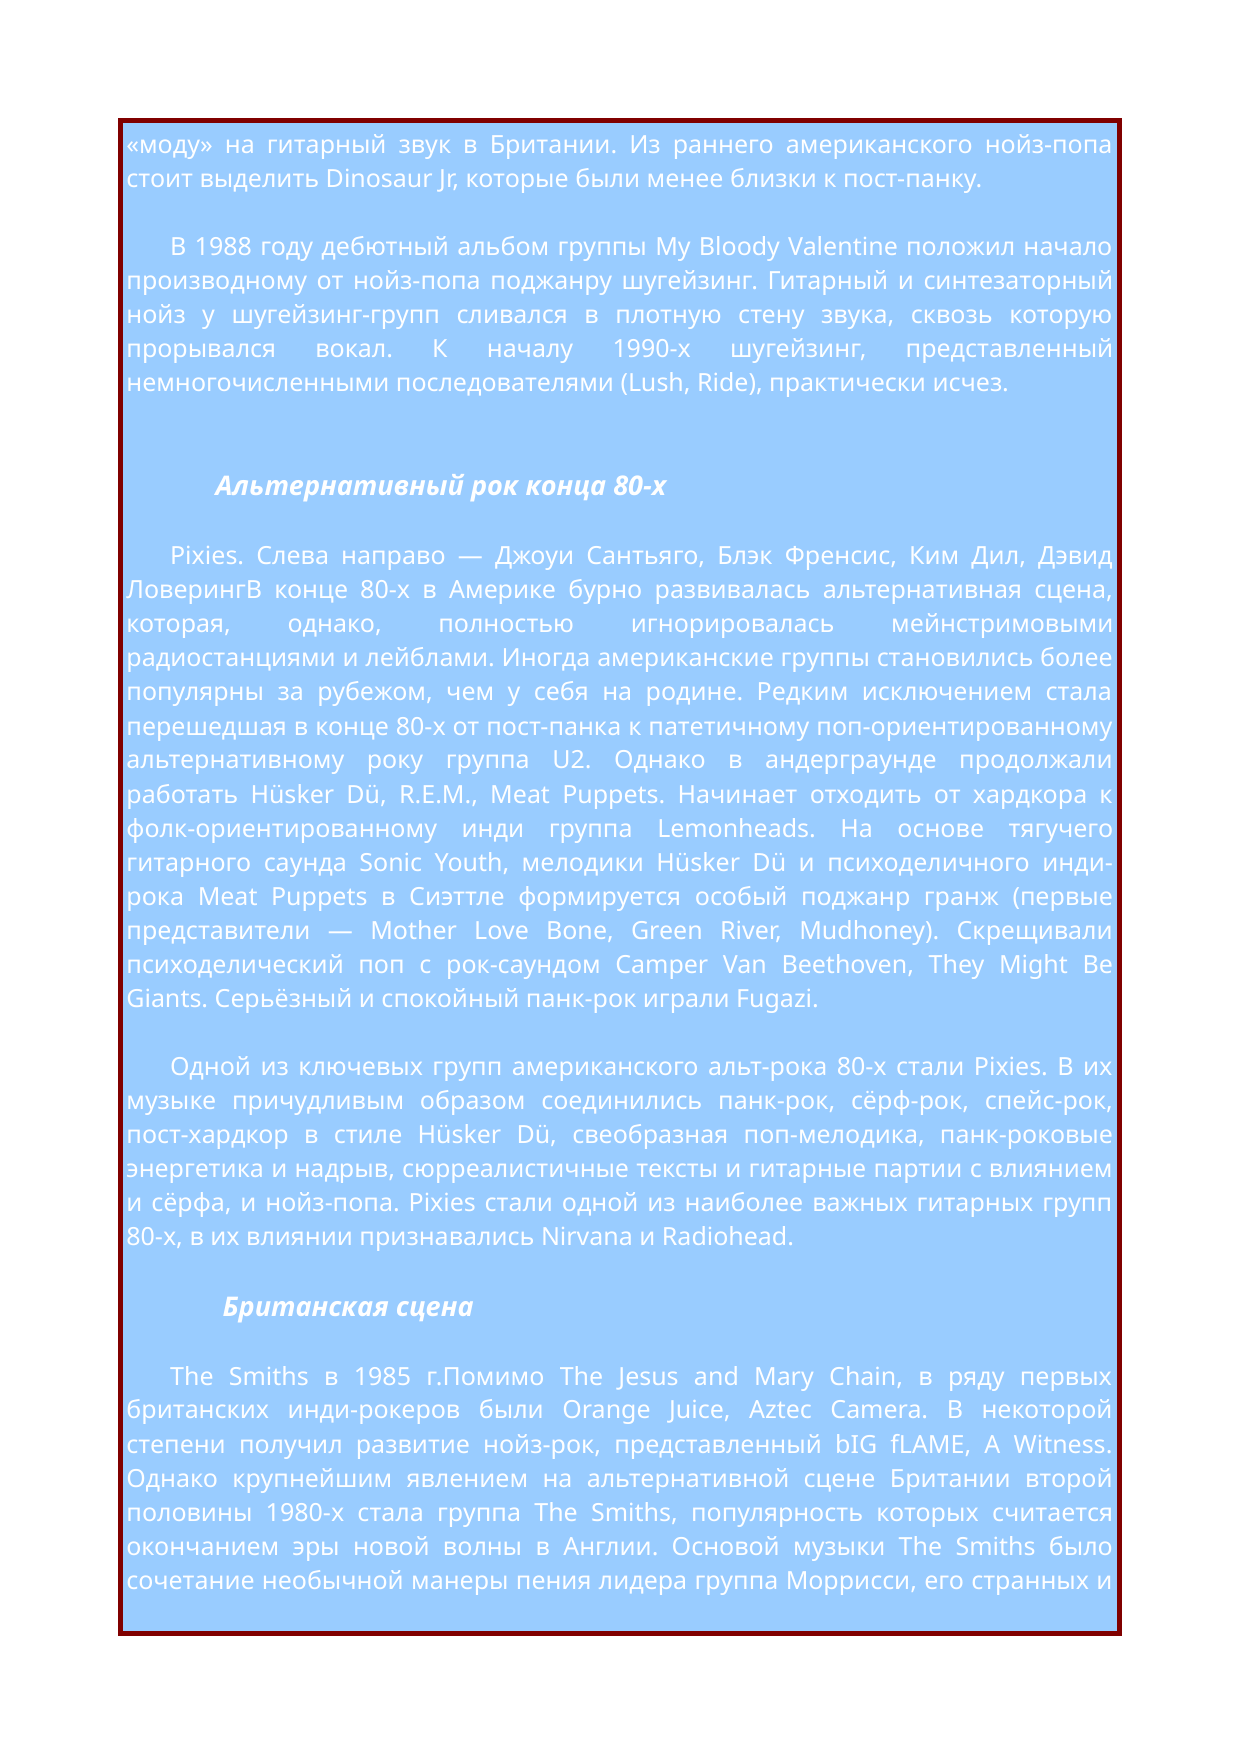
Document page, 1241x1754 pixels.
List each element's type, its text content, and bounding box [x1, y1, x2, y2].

text Одной из ключевых групп американского альт-рока 80-х стали Pixies. В их музыке причудливым образом соединились панк-рок, сёрф-рок, спейс-рок, пост-хардкор в стиле Hüsker Dü, свеобразная поп-мелодика, панк-роковые энергетика и надрыв, сюрреалистичные тексты и гитарные партии с влиянием и сёрфа, и нойз-попа. Pixies стали одной из наиболее важных гитарных групп 80-х, в их влиянии признавались Nirvana и Radiohead. [126, 1049, 1114, 1253]
text В 1988 году дебютный альбом группы My Bloody Valentine положил начало производному от нойз-попа поджанру шугейзинг. Гитарный и синтезаторный нойз у шугейзинг-групп сливался в плотную стену звука, сквозь которую прорывался вокал. К началу 1990-х шугейзинг, представленный немногочисленными последователями (Lush, Ride), практически исчез. [126, 228, 1114, 399]
text «моду» на гитарный звук в Британии. Из раннего американского нойз-попа стоит выделить Dinosaur Jr, которые были менее близки к пост-панку. [126, 126, 1114, 194]
text Британская сцена [126, 1287, 1114, 1324]
text Pixies. Слева направо — Джоуи Сантьяго, Блэк Френсис, Ким Дил, Дэвид ЛоверингВ конце 80-х в Америке бурно развивалась альтернативная сцена, которая, однако, полностью игнорировалась мейнстримовыми радиостанциями и лейблами. Иногда американские группы становились более популярны за рубежом, чем у себя на родине. Редким исключением стала перешедшая в конце 80-х от пост-панка к патетичному поп-ориентированному альтернативному року группа U2. Однако в андерграунде продолжали работать Hüsker Dü, R.E.M., Meat Puppets. Начинает отходить от хардкора к фолк-ориентированному инди группа Lemonheads. На основе тягучего гитарного саунда Sonic Youth, мелодики Hüsker Dü и психоделичного инди-рока Meat Puppets в Сиэттле формируется особый поджанр гранж (первые представители — Mother Love Bone, Green River, Mudhoney). Скрещивали психоделический поп с рок-саундом Camper Van Beethoven, They Might Be Giants. Серьёзный и спокойный панк-рок играли Fugazi. [126, 538, 1114, 1015]
text Альтернативный рок конца 80-х [126, 467, 1114, 504]
text The Smiths в 1985 г.Помимо The Jesus and Mary Chain, в ряду первых британских инди-рокеров были Orange Juice, Aztec Camera. В некоторой степени получил развитие нойз-рок, представленный bIG fLAME, A Witness. Однако крупнейшим явлением на альтернативной сцене Британии второй половины 1980-х стала группа The Smiths, популярность которых считается окончанием эры новой волны в Англии. Основой музыки The Smiths было сочетание необычной манеры пения лидера группа Моррисси, его странных и [126, 1358, 1114, 1597]
